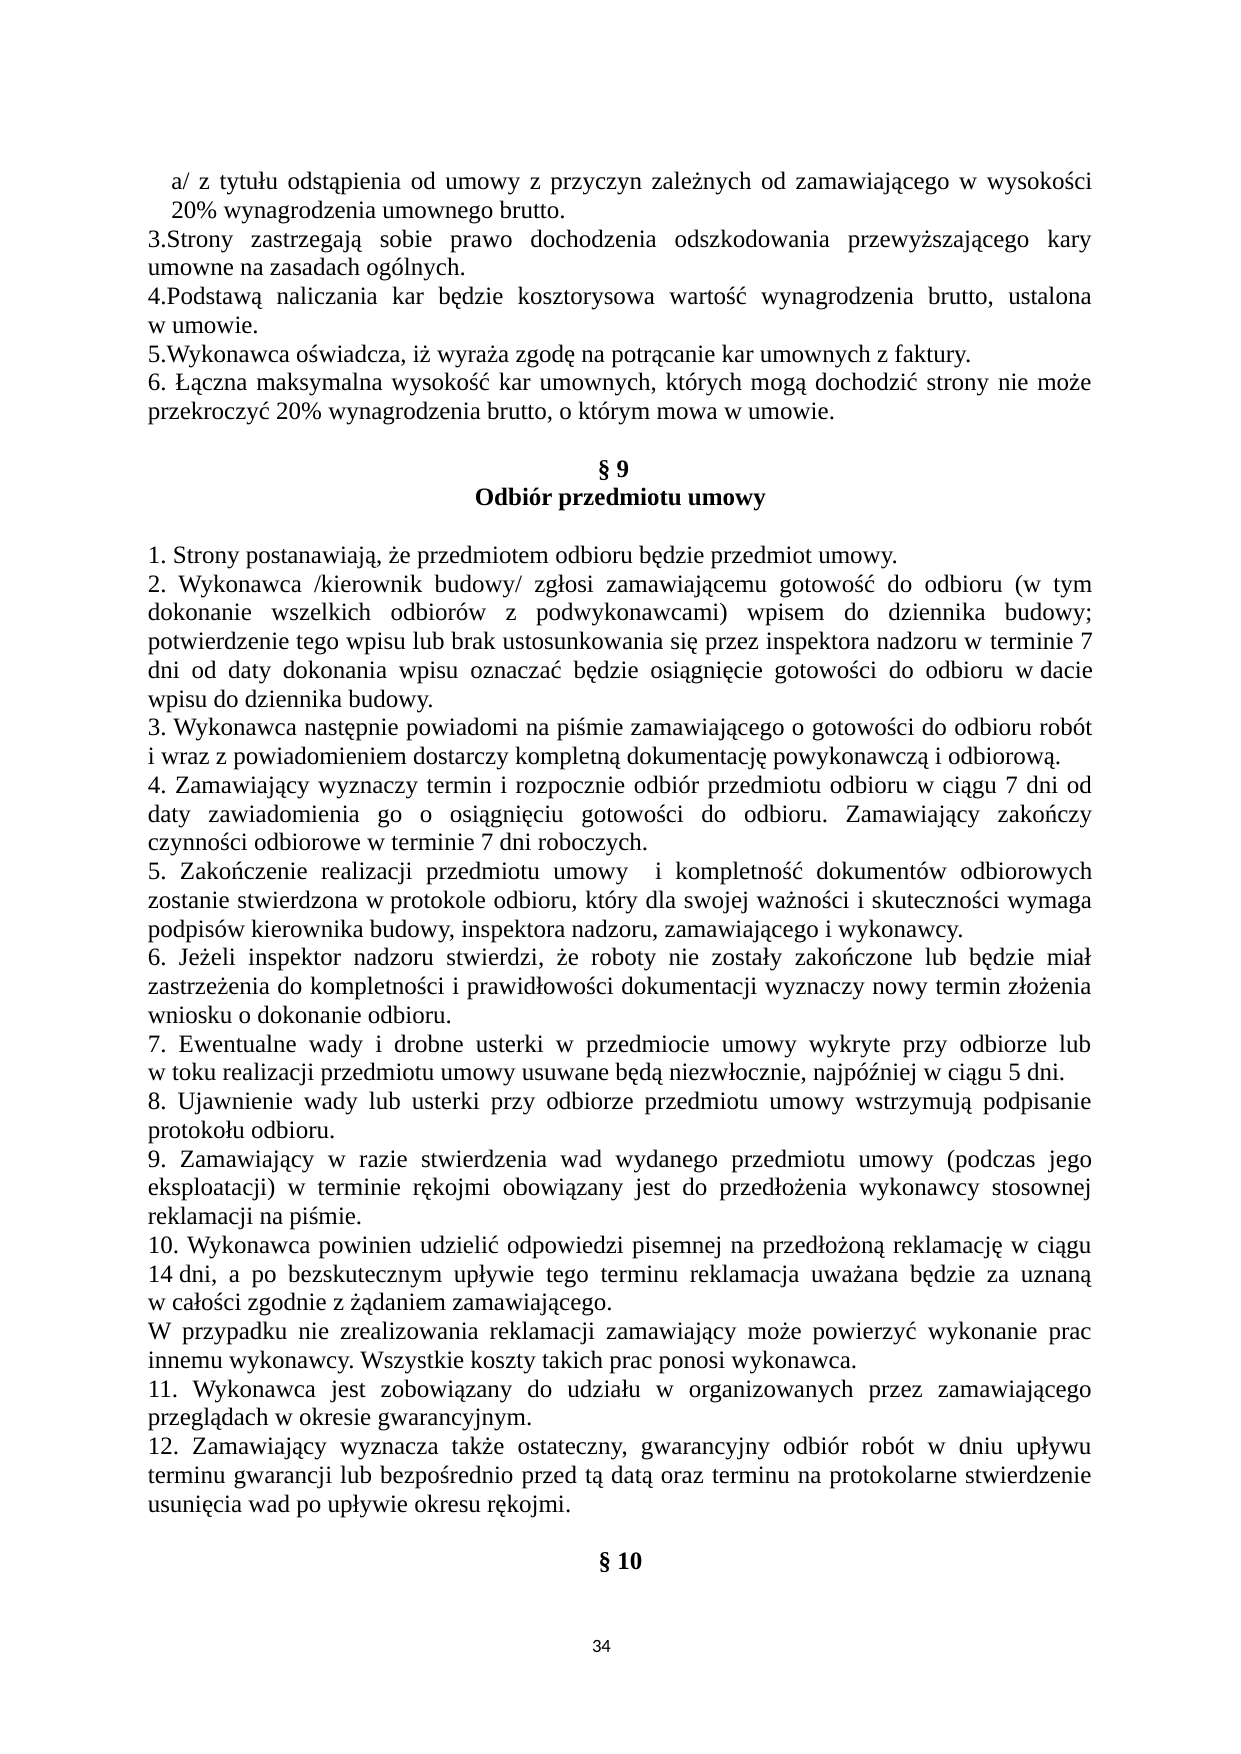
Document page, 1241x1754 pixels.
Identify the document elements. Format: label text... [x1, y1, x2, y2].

text 5.Wykonawca oświadcza, iż wyraża zgodę na potrącanie kar umownych z faktury. [148, 339, 1093, 367]
text a/ z tytułu odstąpienia od umowy z przyczyn zależnych od zamawiającego w wysokości 20% wynagrodzenia umownego brutto. [171, 166, 1093, 224]
text W przypadku nie zrealizowania reklamacji zamawiający może powierzyć wykonanie prac innemu wykonawcy. Wszystkie koszty takich prac ponosi wykonawca. [148, 1316, 1093, 1374]
text 6. Jeżeli inspektor nadzoru stwierdzi, że roboty nie zostały zakończone lub będzie miał zastrzeżenia do kompletności i prawidłowości dokumentacji wyznaczy nowy termin złożenia wniosku o dokonanie odbioru. [148, 942, 1093, 1029]
text Odbiór przedmiotu umowy [148, 482, 1093, 511]
text § 10 [148, 1546, 1093, 1575]
text 11. Wykonawca jest zobowiązany do udziału w organizowanych przez zamawiającego przeglądach w okresie gwarancyjnym. [148, 1374, 1093, 1431]
text § 9 [148, 454, 1093, 482]
text 3. Wykonawca następnie powiadomi na piśmie zamawiającego o gotowości do odbioru robót i wraz z powiadomieniem dostarczy kompletną dokumentację powykonawczą i odbiorową. [148, 712, 1093, 770]
text 7. Ewentualne wady i drobne usterki w przedmiocie umowy wykryte przy odbiorze lub w toku realizacji przedmiotu umowy usuwane będą niezwłocznie, najpóźniej w ciągu 5 dni. [148, 1029, 1093, 1086]
text 12. Zamawiający wyznacza także ostateczny, gwarancyjny odbiór robót w dniu upływu terminu gwarancji lub bezpośrednio przed tą datą oraz terminu na protokolarne stwierdzenie usunięcia wad po upływie okresu rękojmi. [148, 1431, 1093, 1517]
text 2. Wykonawca /kierownik budowy/ zgłosi zamawiającemu gotowość do odbioru (w tym dokonanie wszelkich odbiorów z podwykonawcami) wpisem do dziennika budowy; potwierdzenie tego wpisu lub brak ustosunkowania się przez inspektora nadzoru w terminie 7 dni od daty dokonania wpisu oznaczać będzie osiągnięcie gotowości do odbioru w dacie wpisu do dziennika budowy. [148, 569, 1093, 712]
text 4. Zamawiający wyznaczy termin i rozpocznie odbiór przedmiotu odbioru w ciągu 7 dni od daty zawiadomienia go o osiągnięciu gotowości do odbioru. Zamawiający zakończy czynności odbiorowe w terminie 7 dni roboczych. [148, 770, 1093, 856]
text 4.Podstawą naliczania kar będzie kosztorysowa wartość wynagrodzenia brutto, ustalona w umowie. [148, 281, 1093, 339]
text 8. Ujawnienie wady lub usterki przy odbiorze przedmiotu umowy wstrzymują podpisanie protokołu odbioru. [148, 1086, 1093, 1144]
text 3.Strony zastrzegają sobie prawo dochodzenia odszkodowania przewyższającego kary umowne na zasadach ogólnych. [148, 224, 1093, 281]
text 10. Wykonawca powinien udzielić odpowiedzi pisemnej na przedłożoną reklamację w ciągu 14 dni, a po bezskutecznym upływie tego terminu reklamacja uważana będzie za uznaną w całości zgodnie z żądaniem zamawiającego. [148, 1230, 1093, 1316]
text 9. Zamawiający w razie stwierdzenia wad wydanego przedmiotu umowy (podczas jego eksploatacji) w terminie rękojmi obowiązany jest do przedłożenia wykonawcy stosownej reklamacji na piśmie. [148, 1144, 1093, 1230]
text 5. Zakończenie realizacji przedmiotu umowy i kompletność dokumentów odbiorowych zostanie stwierdzona w protokole odbioru, który dla swojej ważności i skuteczności wymaga podpisów kierownika budowy, inspektora nadzoru, zamawiającego i wykonawcy. [148, 856, 1093, 942]
text 1. Strony postanawiają, że przedmiotem odbioru będzie przedmiot umowy. [148, 540, 1093, 569]
text 6. Łączna maksymalna wysokość kar umownych, których mogą dochodzić strony nie może przekroczyć 20% wynagrodzenia brutto, o którym mowa w umowie. [148, 367, 1093, 425]
